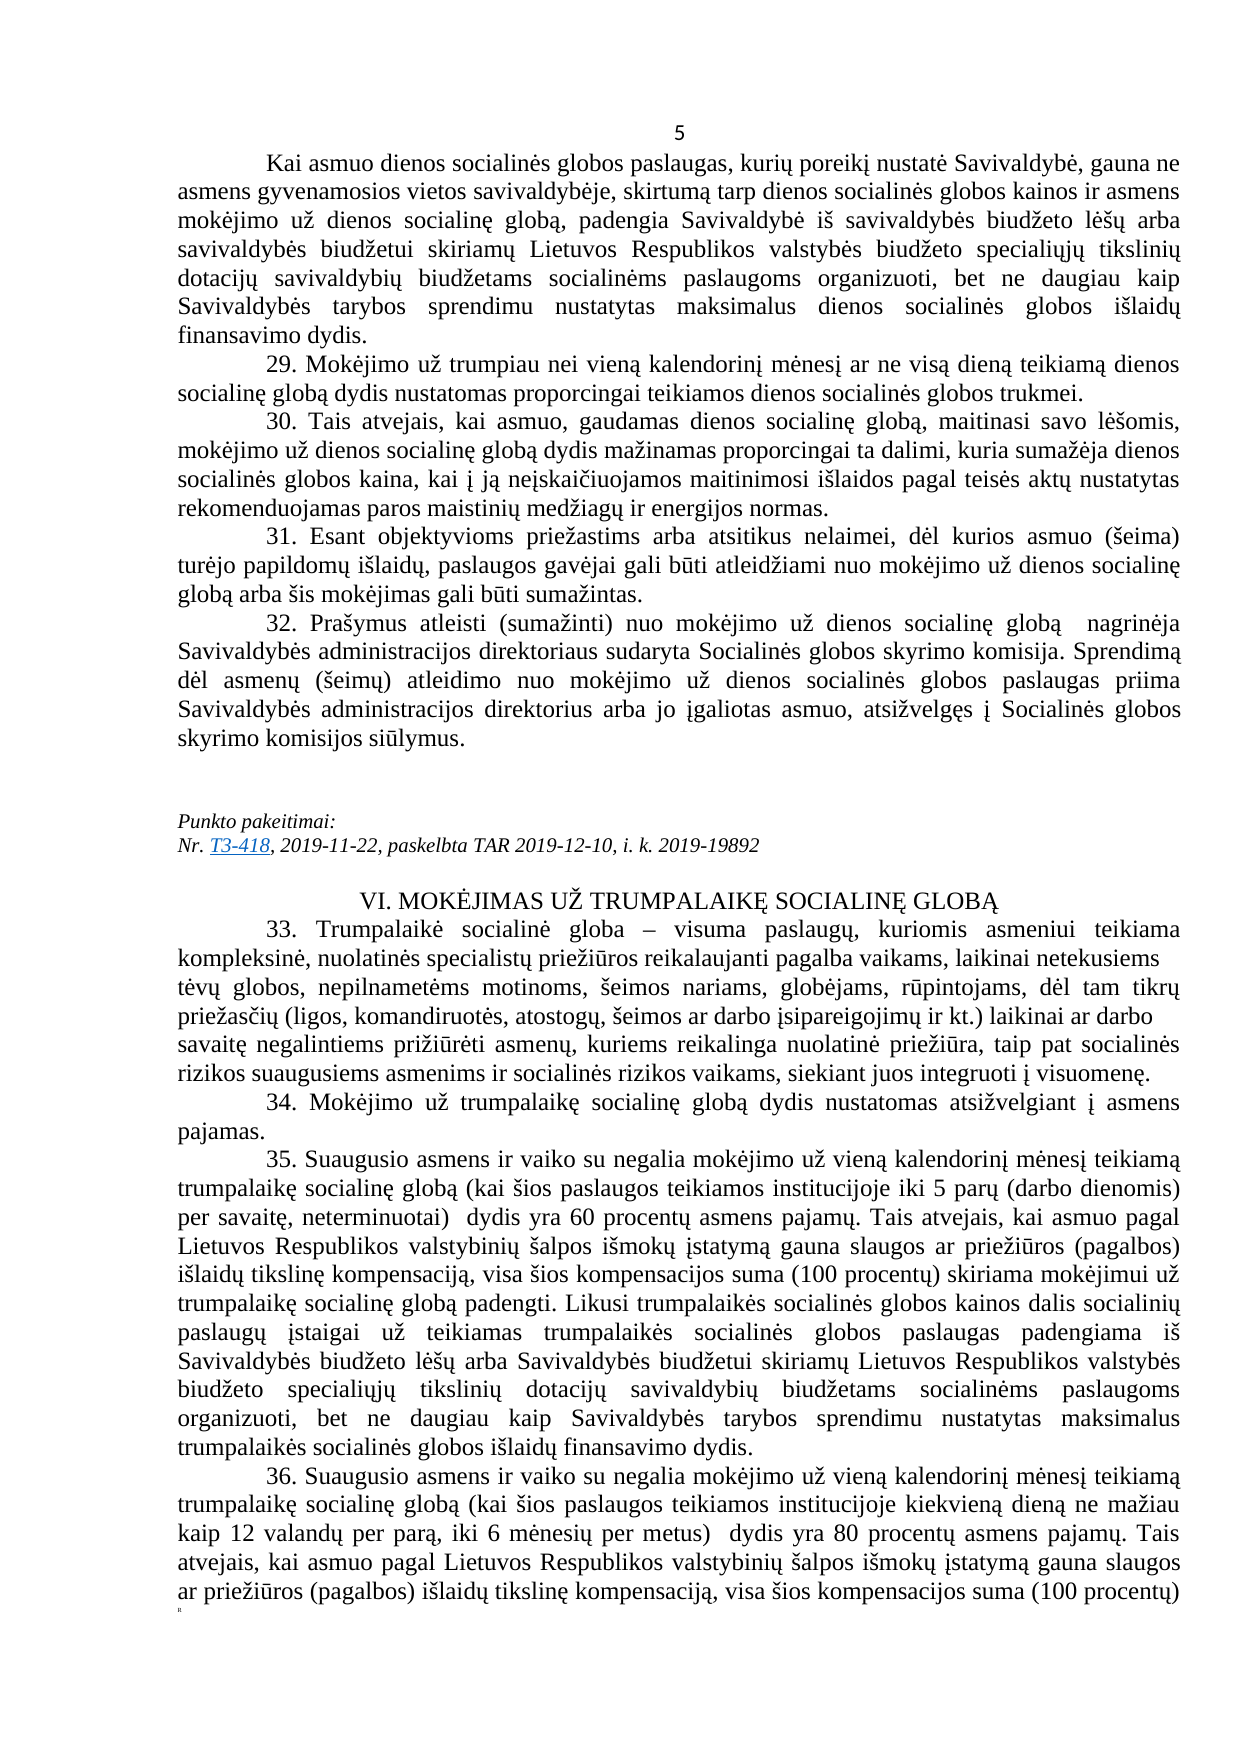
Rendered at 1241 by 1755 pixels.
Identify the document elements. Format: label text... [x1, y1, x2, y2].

text Punkto pakeitimai: [177, 809, 1181, 833]
text 36. Suaugusio asmens ir vaiko su negalia mokėjimo už vieną kalendorinį mėnesį teikiamą trumpalaikę socialinę globą (kai šios paslaugos teikiamos institucijoje kiekvieną dieną ne mažiau kaip 12 valandų per parą, iki 6 mėnesių per metus) dydis yra 80 procentų asmens pajamų. Tais atvejais, kai asmuo pagal Lietuvos Respublikos valstybinių šalpos išmokų įstatymą gauna slaugos ar priežiūros (pagalbos) išlaidų tikslinę kompensaciją, visa šios kompensacijos suma (100 procentų) [177, 1461, 1181, 1604]
text 30. Tais atvejais, kai asmuo, gaudamas dienos socialinę globą, maitinasi savo lėšomis, mokėjimo už dienos socialinę globą dydis mažinamas proporcingai ta dalimi, kuria sumažėja dienos socialinės globos kaina, kai į ją neįskaičiuojamos maitinimosi išlaidos pagal teisės aktų nustatytas rekomenduojamas paros maistinių medžiagų ir energijos normas. [177, 406, 1181, 521]
text 31. Esant objektyvioms priežastims arba atsitikus nelaimei, dėl kurios asmuo (šeima) turėjo papildomų išlaidų, paslaugos gavėjai gali būti atleidžiami nuo mokėjimo už dienos socialinę globą arba šis mokėjimas gali būti sumažintas. [177, 521, 1181, 608]
text 35. Suaugusio asmens ir vaiko su negalia mokėjimo už vieną kalendorinį mėnesį teikiamą trumpalaikę socialinę globą (kai šios paslaugos teikiamos institucijoje iki 5 parų (darbo dienomis) per savaitę, neterminuotai) dydis yra 60 procentų asmens pajamų. Tais atvejais, kai asmuo pagal Lietuvos Respublikos valstybinių šalpos išmokų įstatymą gauna slaugos ar priežiūros (pagalbos) išlaidų tikslinę kompensaciją, visa šios kompensacijos suma (100 procentų) skiriama mokėjimui už trumpalaikę socialinę globą padengti. Likusi trumpalaikės socialinės globos kainos dalis socialinių paslaugų įstaigai už teikiamas trumpalaikės socialinės globos paslaugas padengiama iš Savivaldybės biudžeto lėšų arba Savivaldybės biudžetui skiriamų Lietuvos Respublikos valstybės biudžeto specialiųjų tikslinių dotacijų savivaldybių biudžetams socialinėms paslaugoms organizuoti, bet ne daugiau kaip Savivaldybės tarybos sprendimu nustatytas maksimalus trumpalaikės socialinės globos išlaidų finansavimo dydis. [177, 1144, 1181, 1461]
text 34. Mokėjimo už trumpalaikę socialinę globą dydis nustatomas atsižvelgiant į asmens pajamas. [177, 1087, 1181, 1144]
text 32. Prašymus atleisti (sumažinti) nuo mokėjimo už dienos socialinę globą nagrinėja Savivaldybės administracijos direktoriaus sudaryta Socialinės globos skyrimo komisija. Sprendimą dėl asmenų (šeimų) atleidimo nuo mokėjimo už dienos socialinės globos paslaugas priima Savivaldybės administracijos direktorius arba jo įgaliotas asmuo, atsižvelgęs į Socialinės globos skyrimo komisijos siūlymus. [177, 608, 1181, 751]
text savaitę negalintiems prižiūrėti asmenų, kuriems reikalinga nuolatinė priežiūra, taip pat socialinės rizikos suaugusiems asmenims ir socialinės rizikos vaikams, siekiant juos integruoti į visuomenę. [177, 1029, 1181, 1087]
text tėvų globos, nepilnametėms motinoms, šeimos nariams, globėjams, rūpintojams, dėl tam tikrų priežasčių (ligos, komandiruotės, atostogų, šeimos ar darbo įsipareigojimų ir kt.) laikinai ar darbo [177, 972, 1181, 1029]
text Nr. T3-418, 2019-11-22, paskelbta TAR 2019-12-10, i. k. 2019-19892 [177, 833, 1181, 857]
text VI. MOKĖJIMAS UŽ TRUMPALAIKĘ SOCIALINĘ GLOBĄ [177, 886, 1181, 914]
text Kai asmuo dienos socialinės globos paslaugas, kurių poreikį nustatė Savivaldybė, gauna ne asmens gyvenamosios vietos savivaldybėje, skirtumą tarp dienos socialinės globos kainos ir asmens mokėjimo už dienos socialinę globą, padengia Savivaldybė iš savivaldybės biudžeto lėšų arba savivaldybės biudžetui skiriamų Lietuvos Respublikos valstybės biudžeto specialiųjų tikslinių dotacijų savivaldybių biudžetams socialinėms paslaugoms organizuoti, bet ne daugiau kaip Savivaldybės tarybos sprendimu nustatytas maksimalus dienos socialinės globos išlaidų finansavimo dydis. [177, 148, 1181, 349]
text 33. Trumpalaikė socialinė globa – visuma paslaugų, kuriomis asmeniui teikiama kompleksinė, nuolatinės specialistų priežiūros reikalaujanti pagalba vaikams, laikinai netekusiems [177, 914, 1181, 972]
text 29. Mokėjimo už trumpiau nei vieną kalendorinį mėnesį ar ne visą dieną teikiamą dienos socialinę globą dydis nustatomas proporcingai teikiamos dienos socialinės globos trukmei. [177, 349, 1181, 406]
